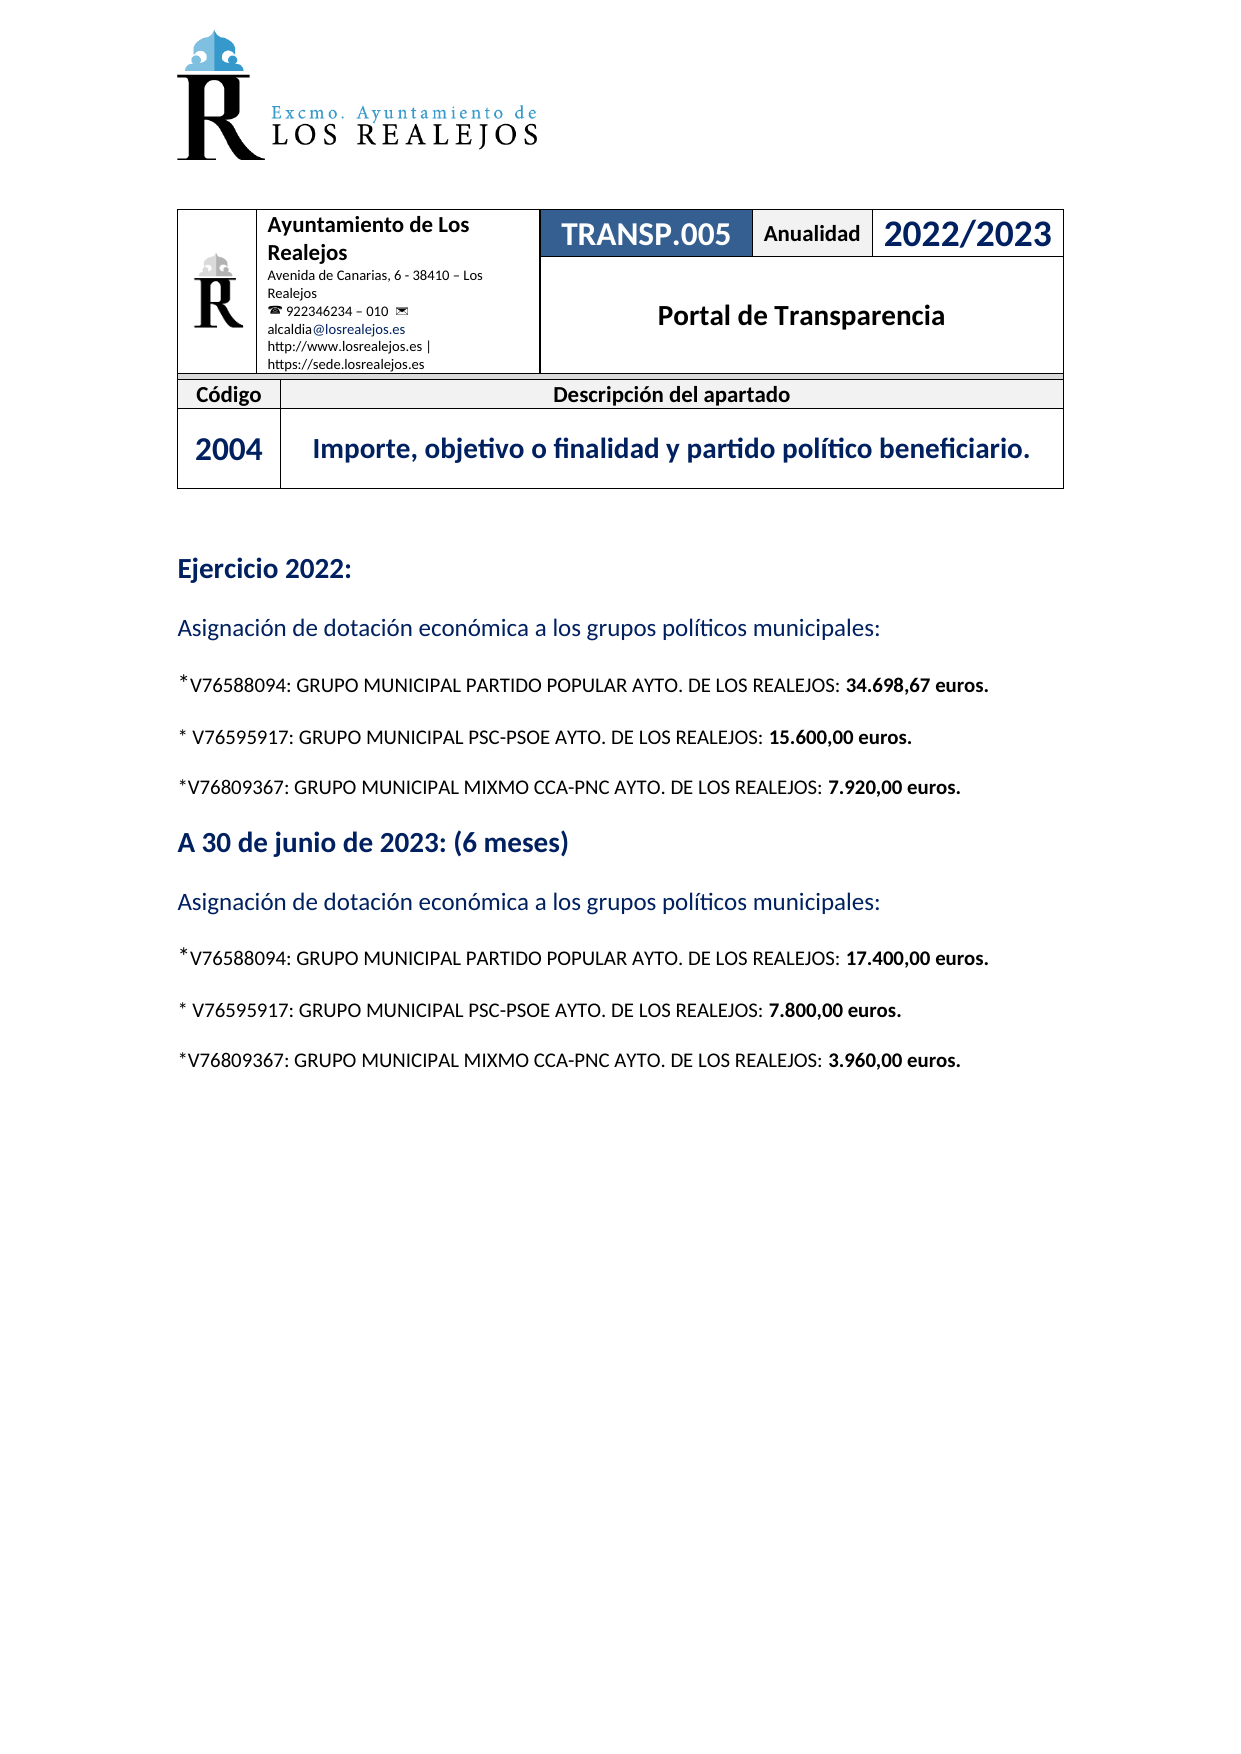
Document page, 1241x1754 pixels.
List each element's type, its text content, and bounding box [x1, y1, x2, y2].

subtitle Asignación de dotación económica a los grupos políticos municipales: [177, 886, 1071, 916]
table_cell Descripción del apartado [281, 380, 1063, 408]
table_cell Código [178, 380, 280, 408]
table_cell [178, 374, 1063, 379]
table_header TRANSP.005 [541, 210, 752, 256]
subtitle *V76588094: GRUPO MUNICIPAL PARTIDO POPULAR AYTO. DE LOS REALEJOS: 17.400,00 euros. [177, 941, 1071, 972]
subtitle Asignación de dotación económica a los grupos políticos municipales: [177, 612, 1071, 643]
subtitle A 30 de junio de 2023: (6 meses) [177, 824, 1071, 859]
subtitle * V76595917: GRUPO MUNICIPAL PSC-PSOE AYTO. DE LOS REALEJOS: 7.800,00 euros. [177, 997, 1071, 1023]
table_header 2022/2023 [873, 210, 1063, 256]
table_cell 2004 [178, 409, 280, 488]
subtitle * V76595917: GRUPO MUNICIPAL PSC-PSOE AYTO. DE LOS REALEJOS: 15.600,00 euros. [177, 724, 1071, 749]
subtitle *V76809367: GRUPO MUNICIPAL MIXMO CCA-PNC AYTO. DE LOS REALEJOS: 3.960,00 euros. [177, 1047, 1071, 1073]
table_cell Portal de Transparencia [541, 257, 1063, 373]
subtitle Ejercicio 2022: [177, 550, 1071, 586]
table_cell Importe, objetivo o finalidad y partido político beneficiario. [281, 409, 1063, 488]
table_header Anualidad [753, 210, 872, 256]
subtitle *V76809367: GRUPO MUNICIPAL MIXMO CCA-PNC AYTO. DE LOS REALEJOS: 7.920,00 euros. [177, 774, 1071, 799]
subtitle *V76588094: GRUPO MUNICIPAL PARTIDO POPULAR AYTO. DE LOS REALEJOS: 34.698,67 euros. [177, 668, 1071, 698]
table_header Ayuntamiento de Los Realejos Avenida de Canarias, 6 - 38410 – Los Realejos  922346234 – 010  alcaldia@losrealejos.es http://www.losrealejos.es | https://sede.losrealejos.es [257, 210, 539, 373]
table_header [178, 210, 256, 373]
